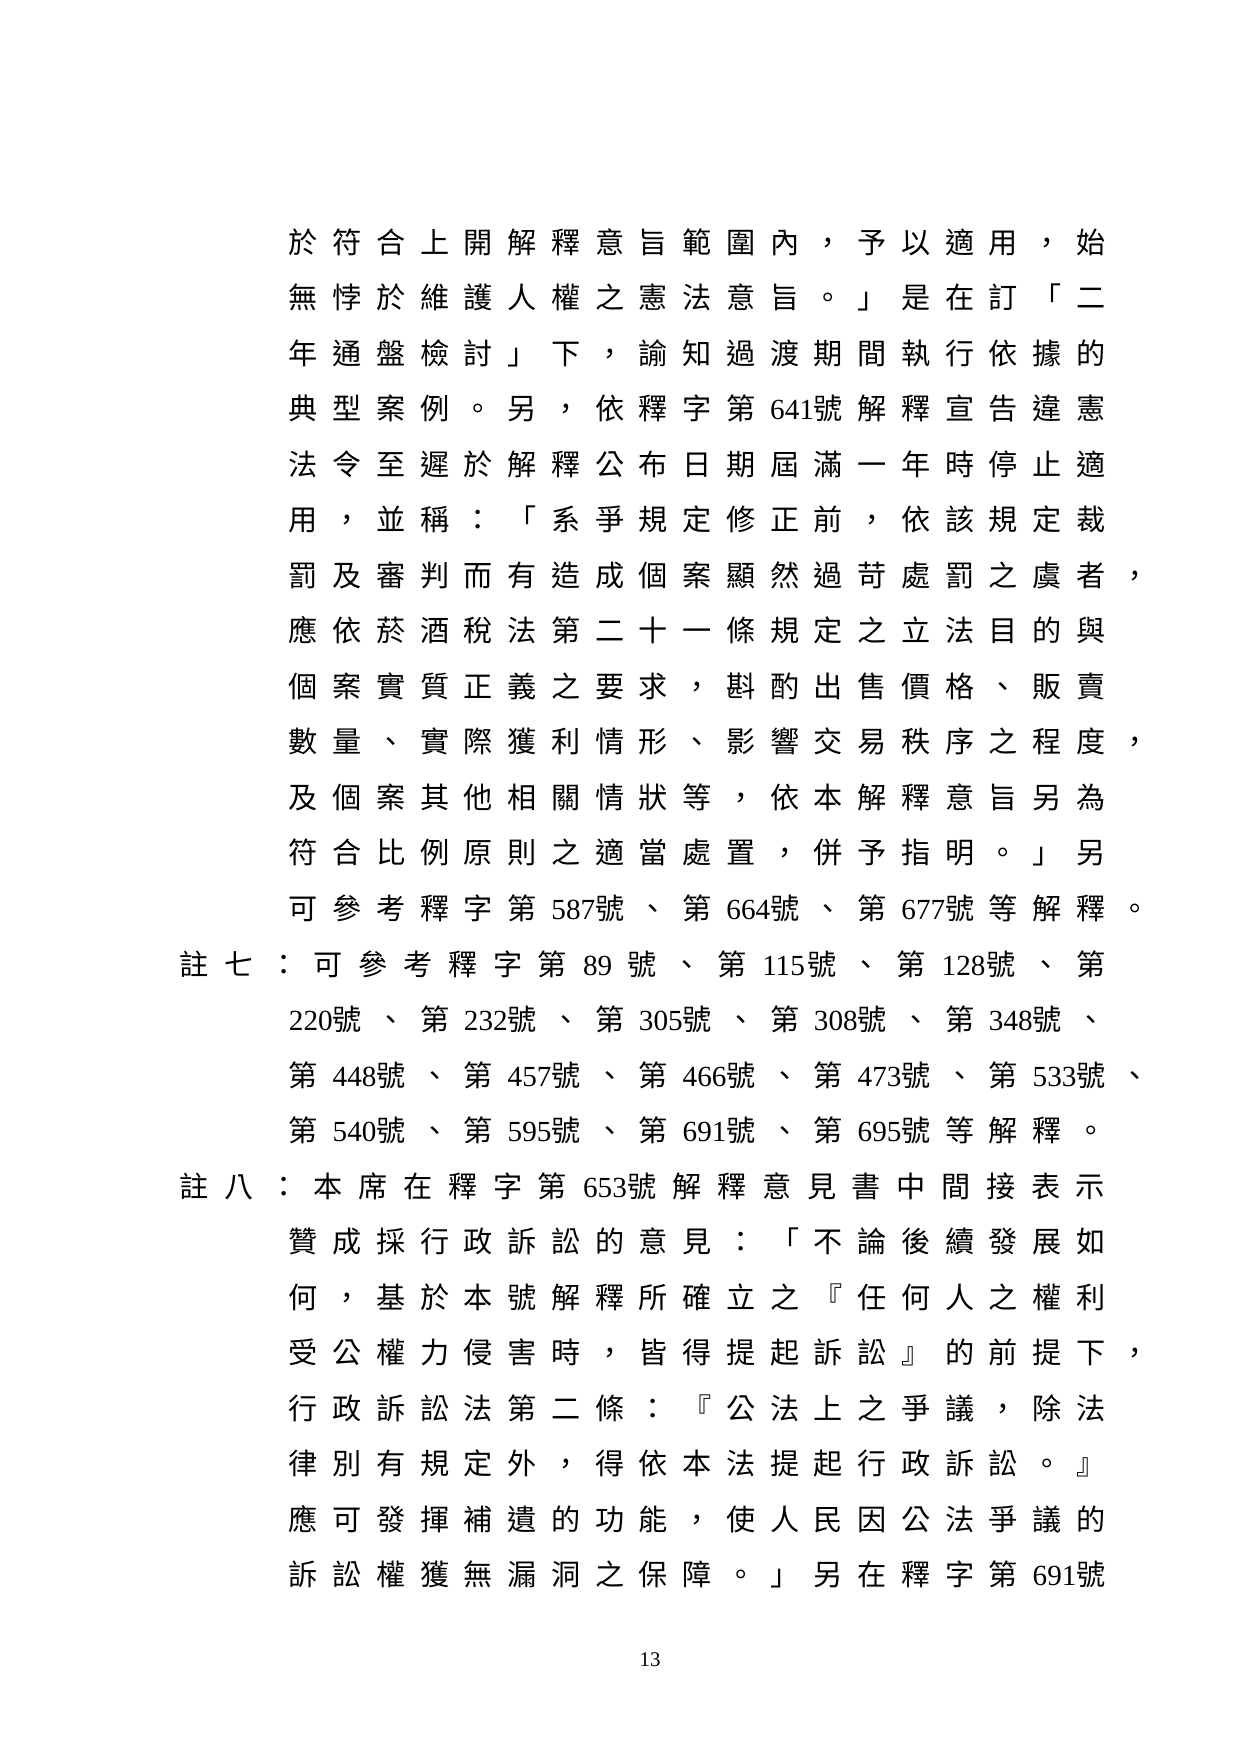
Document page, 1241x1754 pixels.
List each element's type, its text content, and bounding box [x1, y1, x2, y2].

text 註八：本席在釋字第653號解釋意見書中間接表示贊成採行政訴訟的意見：「不論後續發展如何，基於本號解釋所確立之『任何人之權利受公權力侵害時，皆得提起訴訟』的前提下，行政訴訟法第二條：『公法上之爭議，除法律別有規定外，得依本法提起行政訴訟。』應可發揮補遺的功能，使人民因公法爭議的訴訟權獲無漏洞之保障。」另在釋字第691號解釋意見書結論中指出釋字第653號及第691號解釋皆是「『推一下、才動一下』的產物，未能勇於任事地將『公法事件應由行政法院審理』的憲法法理，說清楚講明白。……除削弱本件解釋的公信力外，更無助於問題的根本解決與提昇人民對司法的信賴。至於所預留『相關法律修正』，未來是否會成為點燃其他未爆彈的引信，而大量耗費『司法資源』，就有待觀察。」此種現象在本件解釋中同樣表露無遺。 [179, 1142, 1120, 1586]
text 註六：例釋字第535號解釋：「除法律另有規定外，警察人員執行場所之臨檢勤務，應限於已發生危害或依客觀、合理判斷易生危害之處所、交通工具或公共場所為之，其中處所為私人居住之空間者，並應受住宅相同之保障；對人實施之臨檢則須以有相當理由足認其行為已構成或即將發生危害者為限，且均應遵守比例原則，不得逾越必要程度。臨檢進行前應對在場者告以實施之事由，並出示證件表明其為執行人員之身分。臨檢應於現場實施，非經受臨檢人同意或無從確定其身分或現場為之對該受臨檢人將有不利影響或妨礙交通、安寧者，不得要求其同行至警察局、所進行盤查。其因發現違法事實，應依法定程序處理者外，身分一經查明，即應任其離去，不得稽延。前述條例第十一條第三款之規定，於符合上開解釋意旨範圍內，予以適用，始無悖於維護人權之憲法意旨。」是在訂「二年通盤檢討」下，諭知過渡期間執行依據的典型案例。另，依釋字第641號解釋宣告違憲法令至遲於解釋公布日期屆滿一年時停止適用，並稱：「系爭規定修正前，依該規定裁罰及審判而有造成個案顯然過苛處罰之虞者，應依菸酒稅法第二十一條規定之立法目的與個案實質正義之要求，斟酌出售價格、販賣數量、實際獲利情形、影響交易秩序之程度，及個案其他相關情狀等，依本解釋意旨另為符合比例原則之適當處置，併予指明。」另可參考釋字第587號、第664號、第677號等解釋。 [179, 198, 1120, 919]
text 註七：可參考釋字第89號、第115號、第128號、第220號、第232號、第305號、第308號、第348號、第448號、第457號、第466號、第473號、第533號、第540號、第595號、第691號、第695號等解釋。 [179, 919, 1120, 1142]
